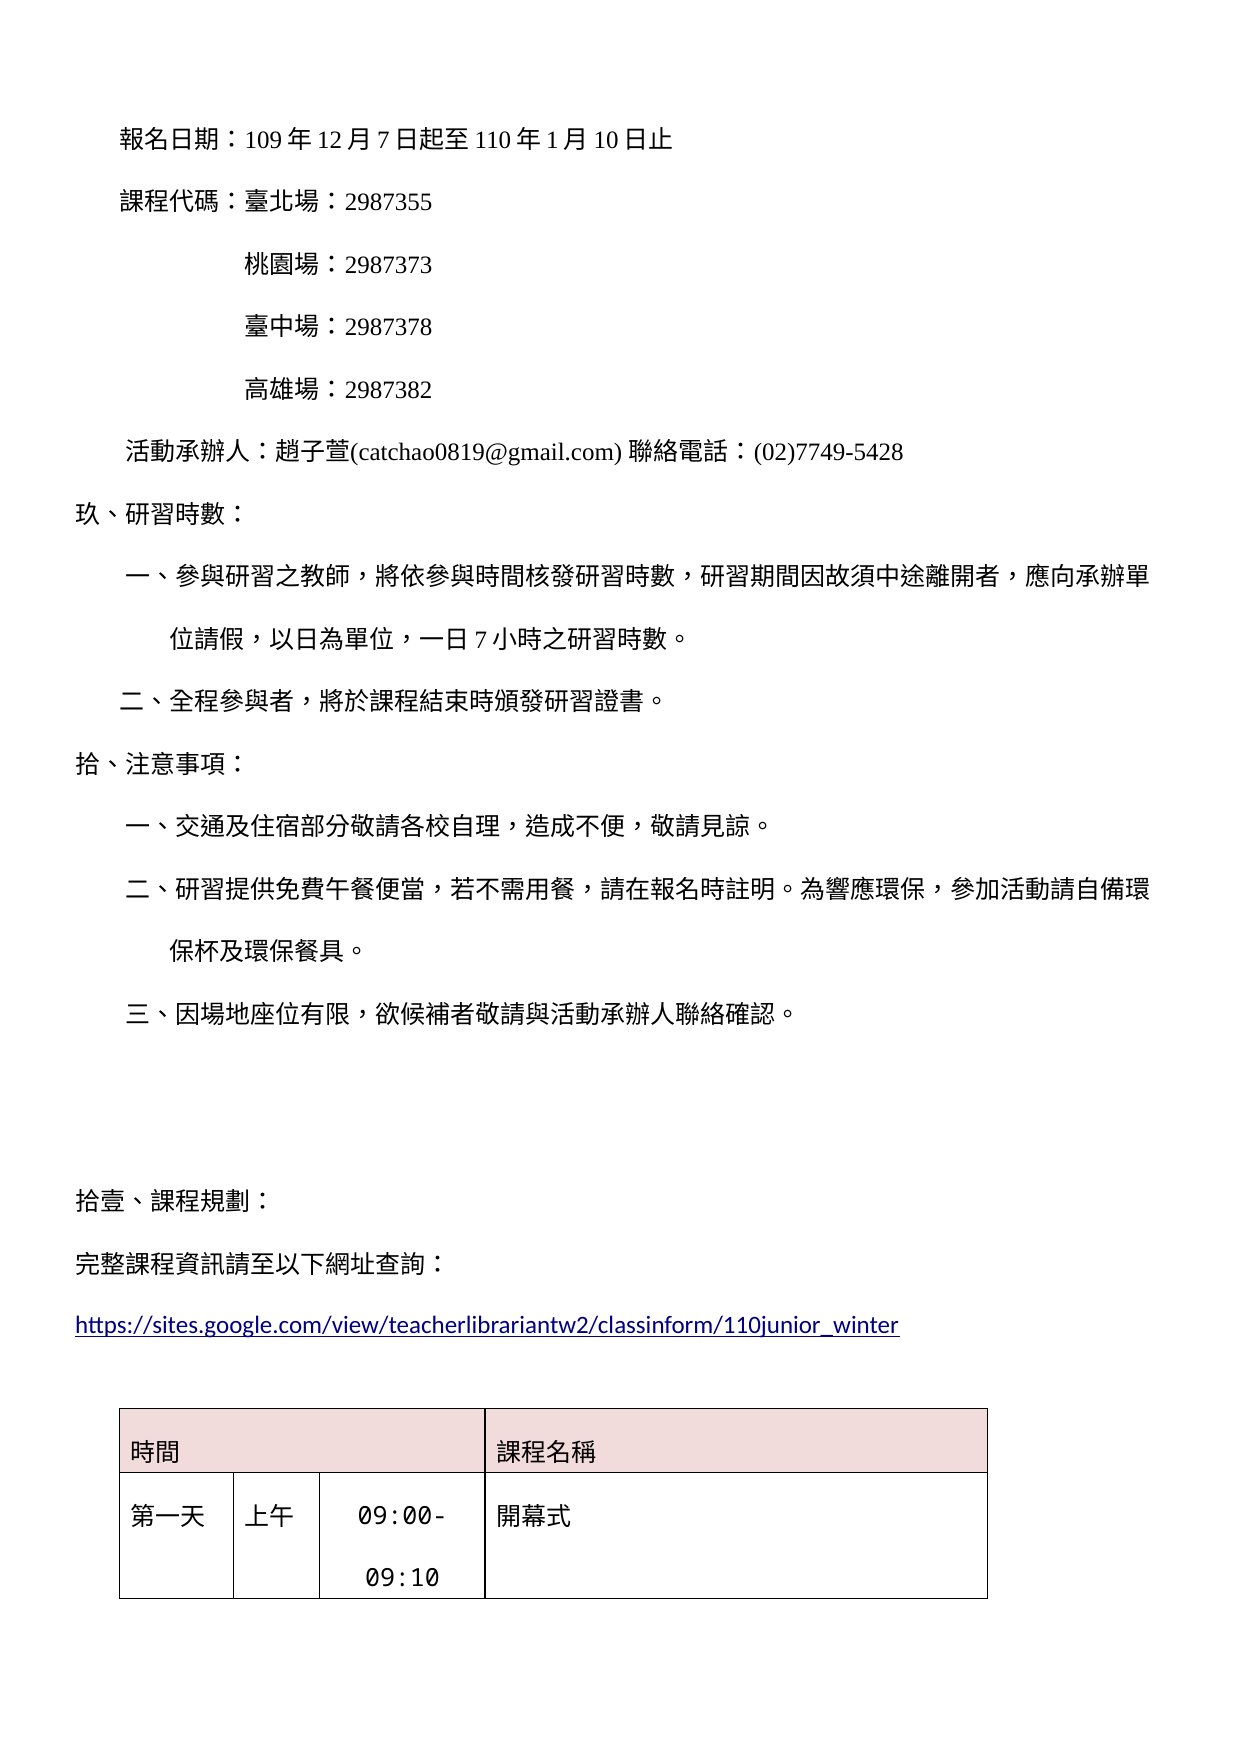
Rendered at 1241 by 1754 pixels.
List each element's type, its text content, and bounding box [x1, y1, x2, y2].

table_cell 第一天 [120, 1473, 233, 1598]
text 二、研習提供免費午餐便當，若不需用餐，請在報名時註明。為響應環保，參加活動請自備環保杯及環保餐具。 [125, 846, 1165, 971]
text https://sites.google.com/view/teacherlibrariantw2/classinform/110junior_winter [75, 1283, 1165, 1346]
table_header 課程名稱 [486, 1409, 987, 1472]
text 桃園場：2987373 [119, 221, 1215, 283]
text 拾、注意事項： [75, 721, 1165, 783]
text 拾壹、課程規劃： [75, 1158, 1165, 1221]
text 一、交通及住宿部分敬請各校自理，造成不便，敬請見諒。 [125, 783, 1165, 846]
text 活動承辦人：趙子萱(catchao0819@gmail.com) 聯絡電話：(02)7749-5428 [125, 408, 1165, 471]
text 完整課程資訊請至以下網址查詢： [75, 1221, 1165, 1283]
table_cell 開幕式 [486, 1473, 987, 1598]
text 報名日期：109年12月7日起至110年1月10日止 [75, 96, 1165, 158]
table_header 時間 [120, 1409, 484, 1472]
text 課程代碼：臺北場：2987355 [119, 158, 1215, 221]
text 二、全程參與者，將於課程結束時頒發研習證書。 [119, 658, 1165, 721]
text 一、參與研習之教師，將依參與時間核發研習時數，研習期間因故須中途離開者，應向承辦單位請假，以日為單位，一日7小時之研習時數。 [125, 533, 1165, 658]
table_cell 上午 [234, 1473, 319, 1598]
text 三、因場地座位有限，欲候補者敬請與活動承辦人聯絡確認。 [125, 971, 1165, 1033]
text 玖、研習時數： [75, 471, 1165, 533]
text 臺中場：2987378 [119, 283, 1215, 346]
table_cell 09:00-09:10 [320, 1473, 484, 1598]
text 高雄場：2987382 [119, 346, 1215, 408]
